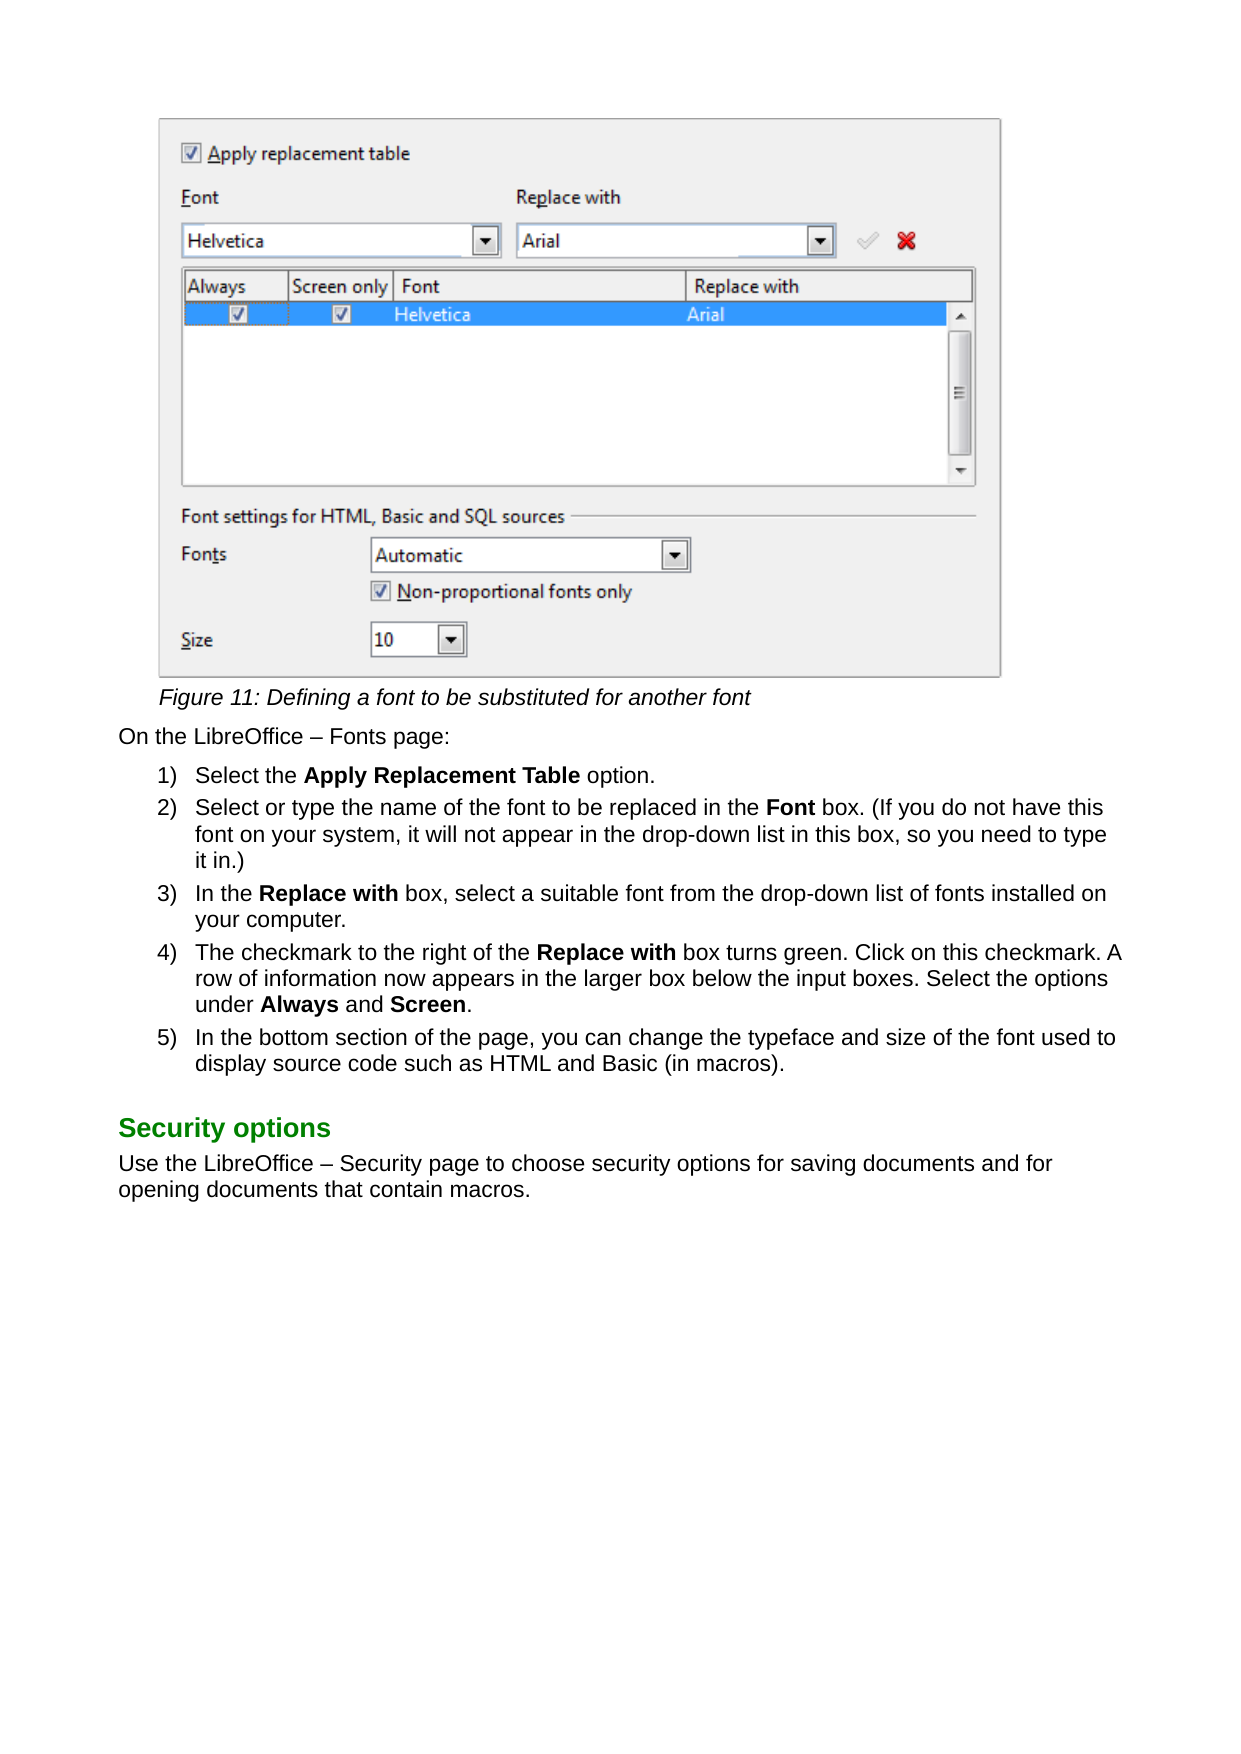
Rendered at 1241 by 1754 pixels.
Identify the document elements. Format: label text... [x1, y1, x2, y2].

subtitle Security options [118, 1112, 1122, 1143]
list The checkmark to the right of the Replace with box turns green. Click on this checkmark. A row of information now appears in the larger box below the input boxes. Select the options under Always and Screen. [177, 938, 1122, 1018]
text On the LibreOffice – Fonts page: [118, 723, 1122, 749]
list Select the Apply Replacement Table option. [177, 762, 1122, 788]
picture [158, 118, 1003, 678]
text Figure 11: Defining a font to be substituted for another font [158, 684, 1082, 710]
list In the Replace with box, select a suitable font from the drop-down list of fonts installed on your computer. [177, 879, 1122, 932]
list In the bottom section of the page, you can change the typeface and size of the font used to display source code such as HTML and Basic (in macros). [177, 1024, 1122, 1077]
text Use the LibreOffice – Security page to choose security options for saving documents and for opening documents that contain macros. [118, 1150, 1122, 1203]
list Select or type the name of the font to be replaced in the Font box. (If you do not have this font on your system, it will not appear in the drop-down list in this box, so you need to type it in.) [177, 794, 1122, 873]
